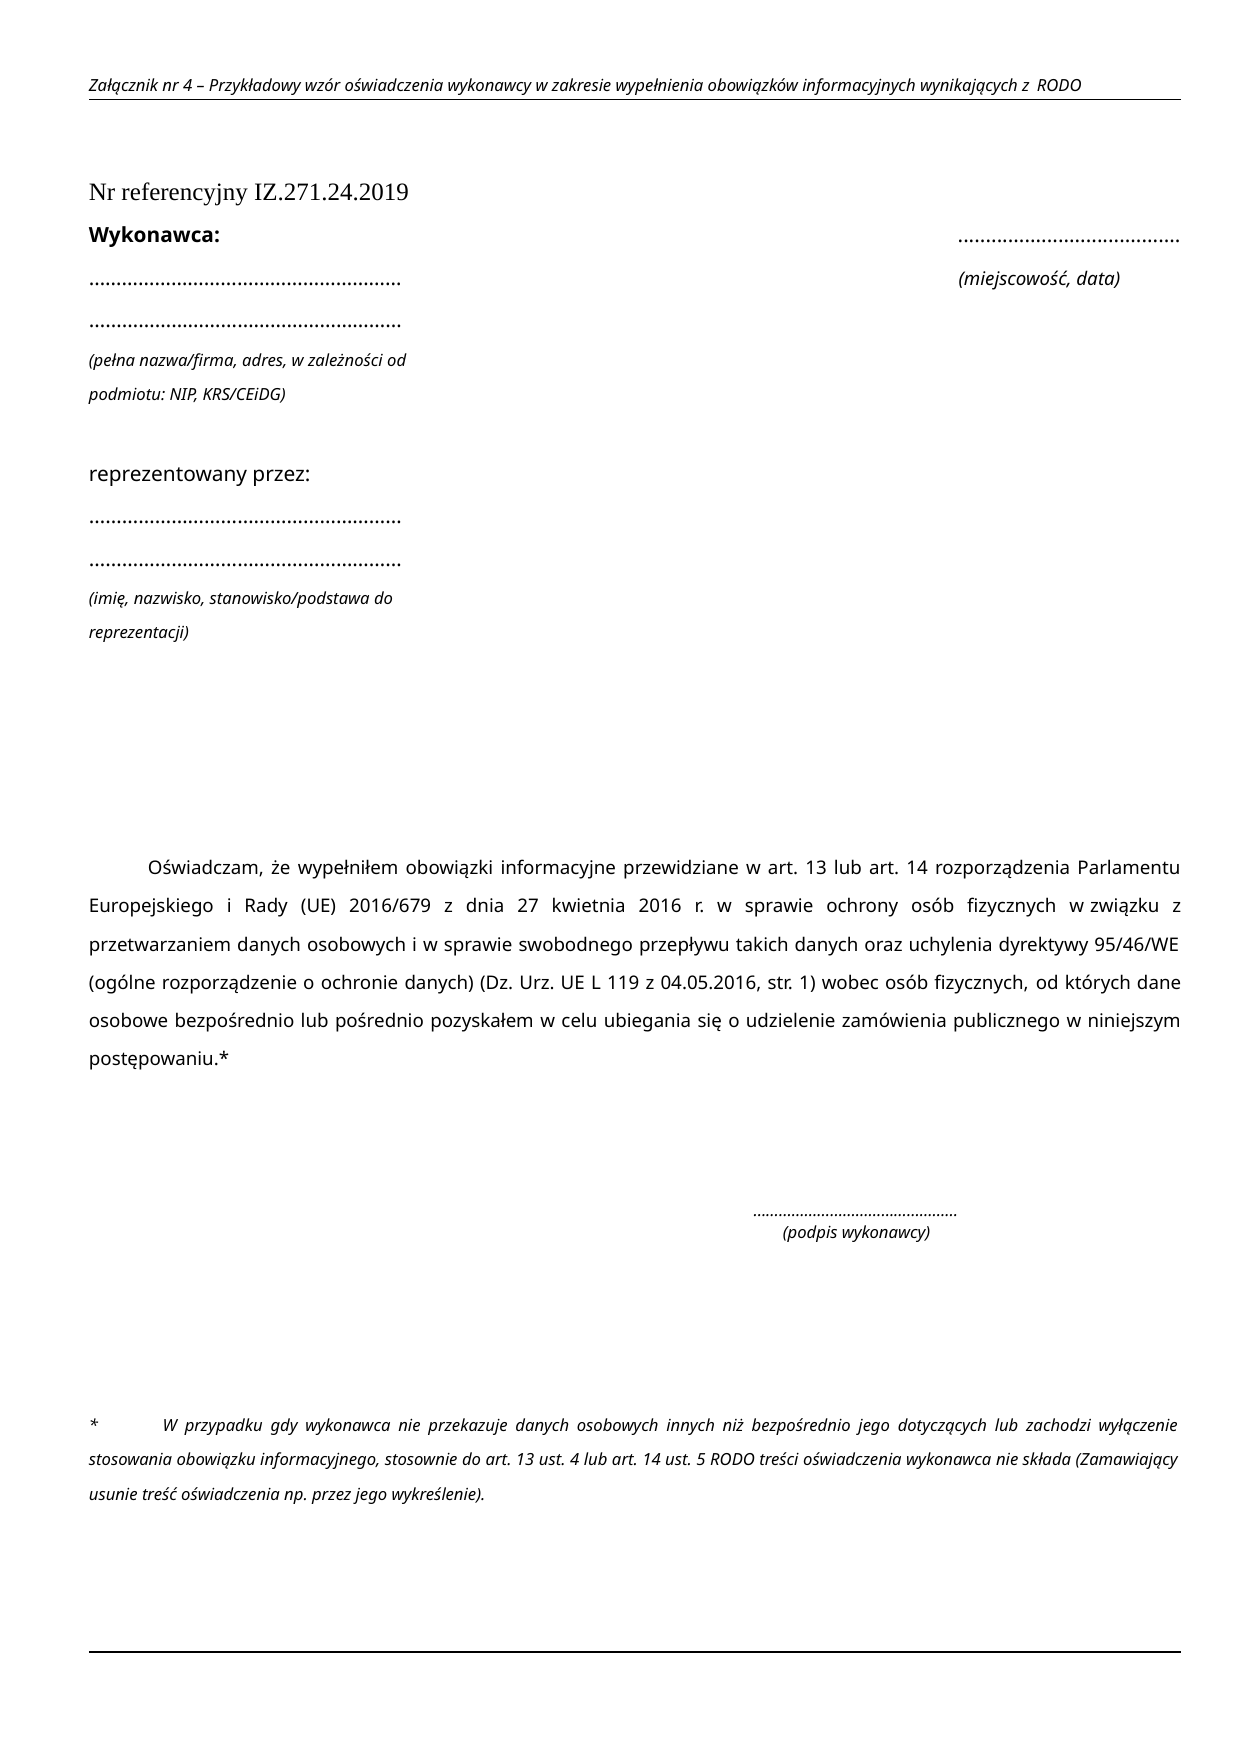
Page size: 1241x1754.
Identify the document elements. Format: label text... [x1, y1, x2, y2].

text Wykonawca: ........................................ [89, 220, 1181, 249]
text ………………………………………………… [89, 544, 428, 572]
text Nr referencyjny IZ.271.24.2019 [89, 177, 1181, 206]
text reprezentowany przez: [89, 459, 428, 487]
text Oświadczam, że wypełniłem obowiązki informacyjne przewidziane w art. 13 lub art. 14 rozporządzenia Parlamentu Europejskiego i Rady (UE) 2016/679 z dnia 27 kwietnia 2016 r. w sprawie ochrony osób fizycznych w związku z przetwarzaniem danych osobowych i w sprawie swobodnego przepływu takich danych oraz uchylenia dyrektywy 95/46/WE (ogólne rozporządzenie o ochronie danych) (Dz. Urz. UE L 119 z 04.05.2016, str. 1) wobec osób fizycznych, od których dane osobowe bezpośrednio lub pośrednio pozyskałem w celu ubiegania się o udzielenie zamówienia publicznego w niniejszym postępowaniu.* [89, 854, 1181, 1071]
text ………………………………………………… (miejscowość, data) [88, 263, 1181, 291]
text (imię, nazwisko, stanowisko/podstawa do reprezentacji) [89, 587, 428, 643]
text ………………………………………… [753, 1198, 1181, 1221]
text ………………………………………………… [89, 306, 428, 334]
text * W przypadku gdy wykonawca nie przekazuje danych osobowych innych niż bezpośrednio jego dotyczących lub zachodzi wyłączenie stosowania obowiązku informacyjnego, stosownie do art. 13 ust. 4 lub art. 14 ust. 5 RODO treści oświadczenia wykonawca nie składa (Zamawiający usunie treść oświadczenia np. przez jego wykreślenie). [89, 1414, 1181, 1505]
text (pełna nazwa/firma, adres, w zależności od podmiotu: NIP, KRS/CEiDG) [89, 348, 428, 405]
text ………………………………………………… [89, 501, 428, 530]
text (podpis wykonawcy) [783, 1221, 1181, 1243]
